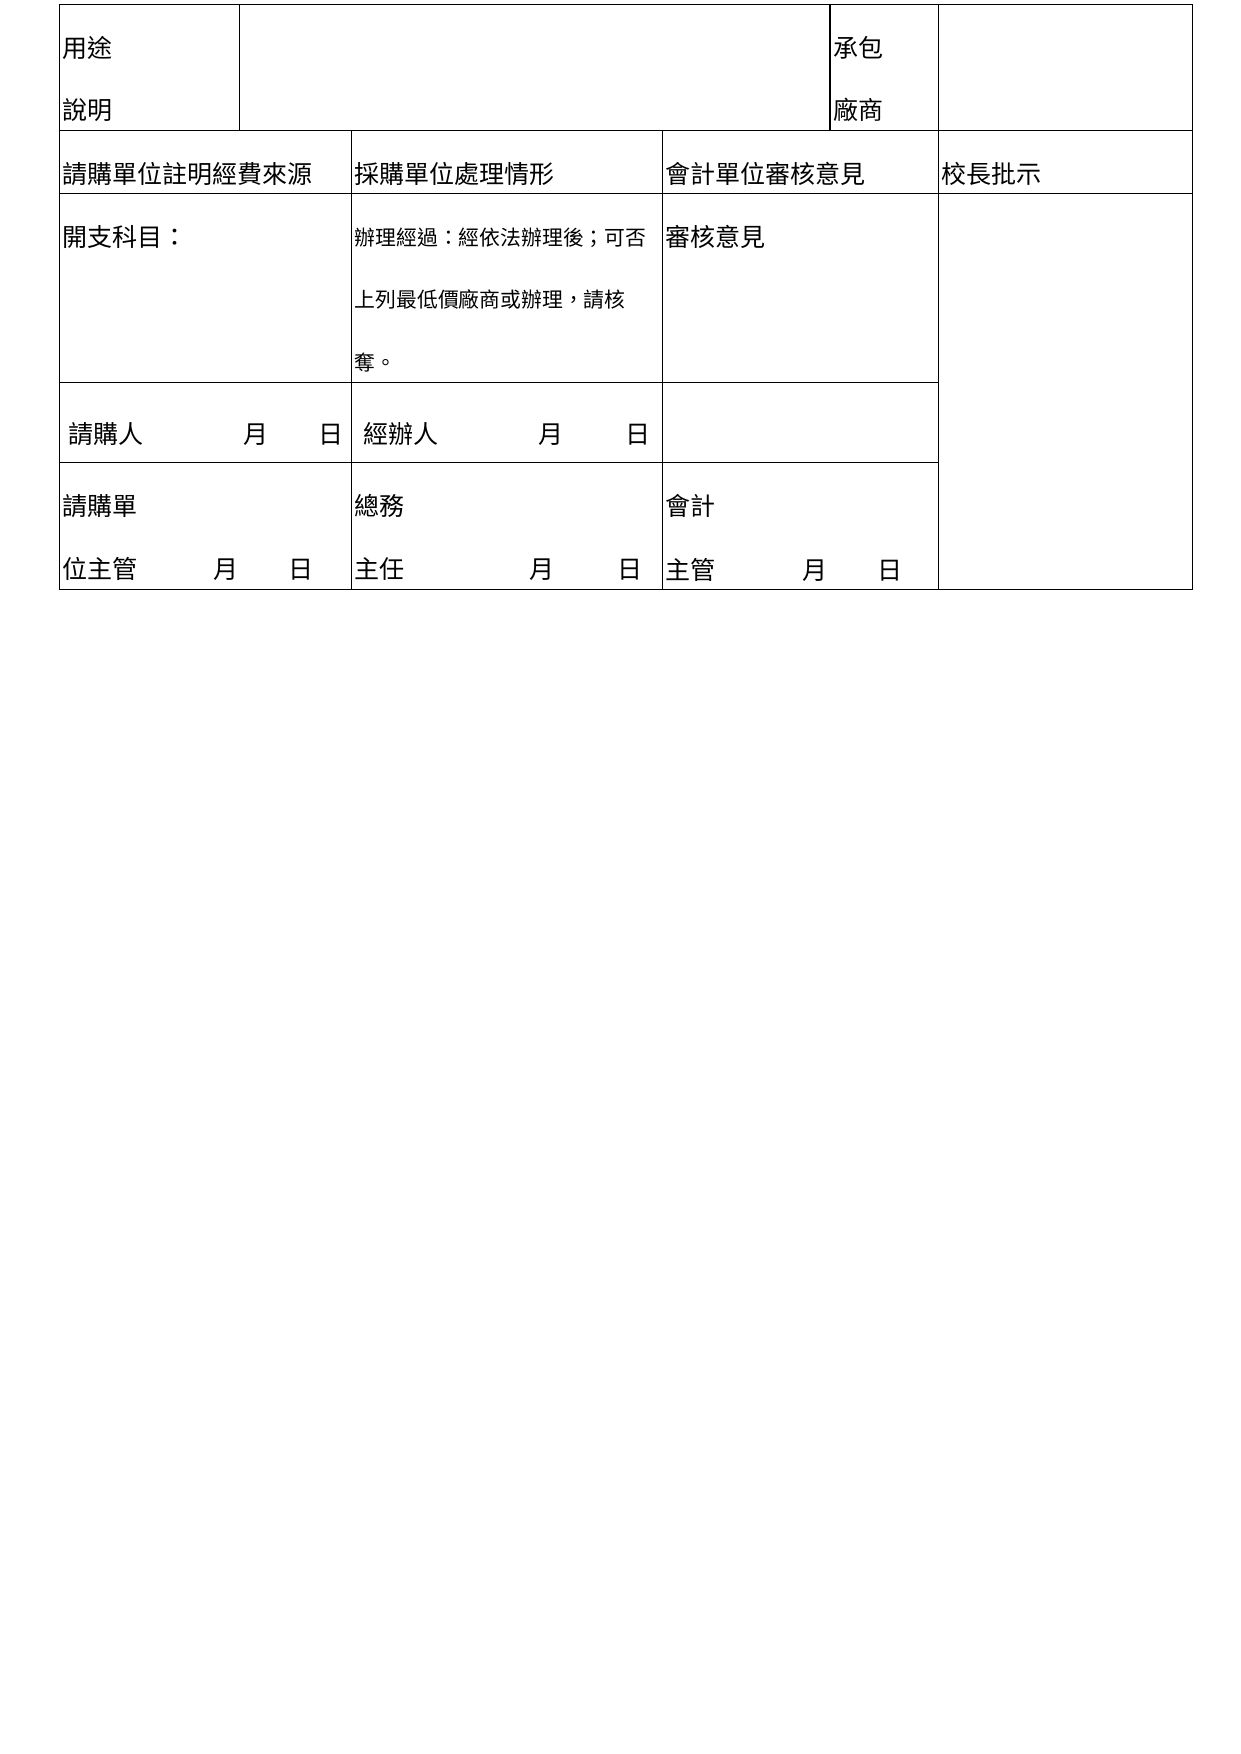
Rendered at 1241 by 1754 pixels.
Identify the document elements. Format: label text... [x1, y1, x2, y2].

table_cell 請購人 月 日 [60, 383, 351, 462]
table_cell 總務 主任 月 日 [352, 463, 662, 589]
table_cell 開支科目： [60, 194, 351, 382]
table_cell [939, 526, 1192, 589]
table_cell [939, 382, 1192, 526]
table_cell 校長批示 [939, 131, 1192, 193]
table_cell [663, 383, 938, 462]
table_cell [939, 194, 1192, 382]
table_cell 經辦人 月 日 [352, 383, 662, 462]
table_cell 會計 [663, 463, 938, 526]
table_cell 採購單位處理情形 [352, 131, 662, 193]
table_cell [240, 5, 829, 130]
table_cell 請購單位註明經費來源 [60, 131, 351, 193]
table_cell [939, 5, 1192, 130]
table_cell 承包 廠商 [831, 5, 938, 130]
table_cell 用途 說明 [60, 5, 239, 130]
table_cell 審核意見 [663, 194, 938, 382]
table_cell 辦理經過：經依法辦理後；可否上列最低價廠商或辦理，請核奪。 [352, 194, 662, 382]
table_cell 請購單 位主管 [60, 463, 186, 589]
table_cell 月 日 [186, 463, 351, 589]
table_cell 主管 月 日 [663, 526, 938, 589]
table_cell 會計單位審核意見 [663, 131, 938, 193]
